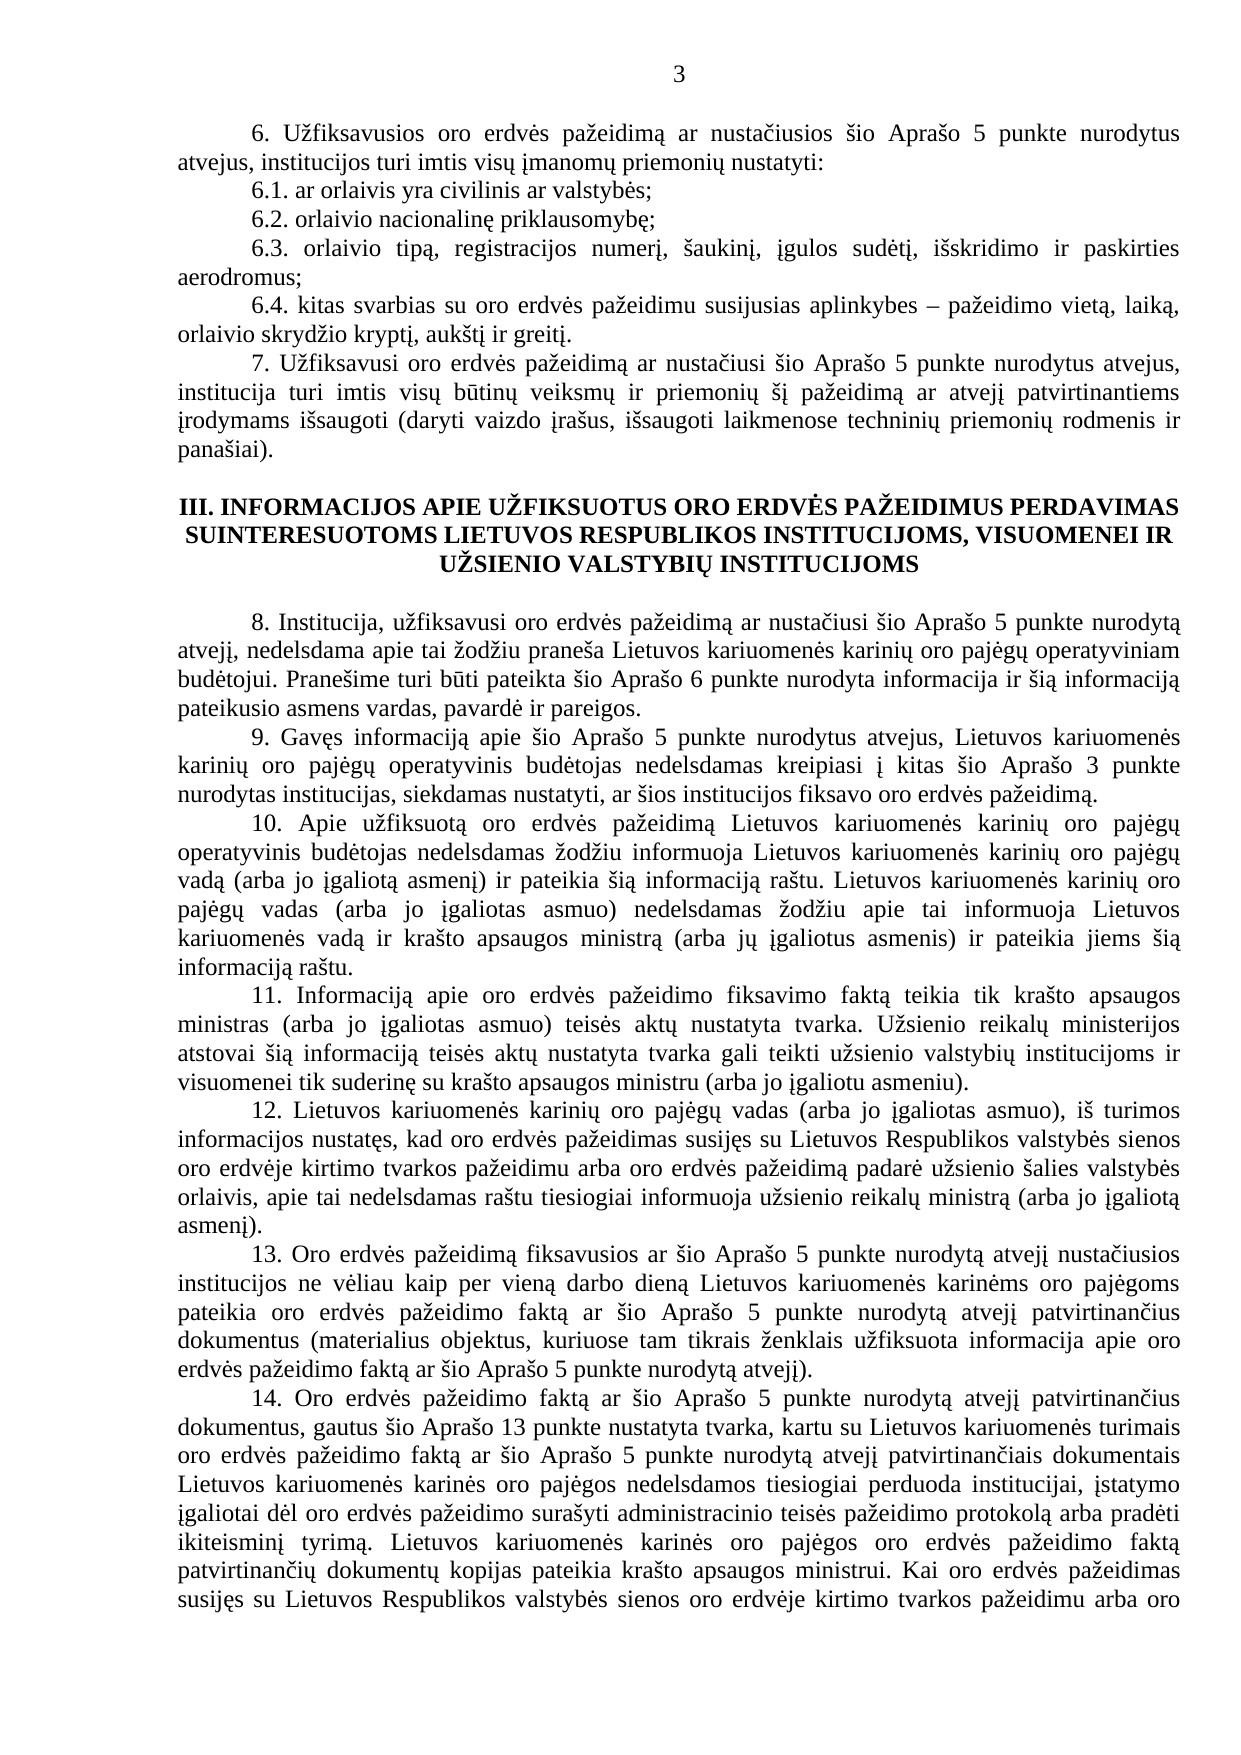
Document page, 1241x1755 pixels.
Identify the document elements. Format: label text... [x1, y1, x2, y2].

text 7. Užfiksavusi oro erdvės pažeidimą ar nustačiusi šio Aprašo 5 punkte nurodytus atvejus, institucija turi imtis visų būtinų veiksmų ir priemonių šį pažeidimą ar atvejį patvirtinantiems įrodymams išsaugoti (daryti vaizdo įrašus, išsaugoti laikmenose techninių priemonių rodmenis ir panašiai). [177, 348, 1181, 463]
text 9. Gavęs informaciją apie šio Aprašo 5 punkte nurodytus atvejus, Lietuvos kariuomenės karinių oro pajėgų operatyvinis budėtojas nedelsdamas kreipiasi į kitas šio Aprašo 3 punkte nurodytas institucijas, siekdamas nustatyti, ar šios institucijos fiksavo oro erdvės pažeidimą. [177, 722, 1181, 808]
text 11. Informaciją apie oro erdvės pažeidimo fiksavimo faktą teikia tik krašto apsaugos ministras (arba jo įgaliotas asmuo) teisės aktų nustatyta tvarka. Užsienio reikalų ministerijos atstovai šią informaciją teisės aktų nustatyta tvarka gali teikti užsienio valstybių institucijoms ir visuomenei tik suderinę su krašto apsaugos ministru (arba jo įgaliotu asmeniu). [177, 981, 1181, 1096]
text 14. Oro erdvės pažeidimo faktą ar šio Aprašo 5 punkte nurodytą atvejį patvirtinančius dokumentus, gautus šio Aprašo 13 punkte nustatyta tvarka, kartu su Lietuvos kariuomenės turimais oro erdvės pažeidimo faktą ar šio Aprašo 5 punkte nurodytą atvejį patvirtinančiais dokumentais Lietuvos kariuomenės karinės oro pajėgos nedelsdamos tiesiogiai perduoda institucijai, įstatymo įgaliotai dėl oro erdvės pažeidimo surašyti administracinio teisės pažeidimo protokolą arba pradėti ikiteisminį tyrimą. Lietuvos kariuomenės karinės oro pajėgos oro erdvės pažeidimo faktą patvirtinančių dokumentų kopijas pateikia krašto apsaugos ministrui. Kai oro erdvės pažeidimas susijęs su Lietuvos Respublikos valstybės sienos oro erdvėje kirtimo tvarkos pažeidimu arba oro [177, 1383, 1181, 1613]
text 8. Institucija, užfiksavusi oro erdvės pažeidimą ar nustačiusi šio Aprašo 5 punkte nurodytą atvejį, nedelsdama apie tai žodžiu praneša Lietuvos kariuomenės karinių oro pajėgų operatyviniam budėtojui. Pranešime turi būti pateikta šio Aprašo 6 punkte nurodyta informacija ir šią informaciją pateikusio asmens vardas, pavardė ir pareigos. [177, 607, 1181, 722]
text 13. Oro erdvės pažeidimą fiksavusios ar šio Aprašo 5 punkte nurodytą atvejį nustačiusios institucijos ne vėliau kaip per vieną darbo dieną Lietuvos kariuomenės karinėms oro pajėgoms pateikia oro erdvės pažeidimo faktą ar šio Aprašo 5 punkte nurodytą atvejį patvirtinančius dokumentus (materialius objektus, kuriuose tam tikrais ženklais užfiksuota informacija apie oro erdvės pažeidimo faktą ar šio Aprašo 5 punkte nurodytą atvejį). [177, 1239, 1181, 1383]
text III. INFORMACIJOS APIE UŽFIKSUOTUS ORO ERDVĖS PAŽEIDIMUS PERDAVIMAS SUINTERESUOTOMS LIETUVOS RESPUBLIKOS INSTITUCIJOMS, VISUOMENEI IR UŽSIENIO VALSTYBIŲ INSTITUCIJOMS [177, 492, 1181, 578]
text 12. Lietuvos kariuomenės karinių oro pajėgų vadas (arba jo įgaliotas asmuo), iš turimos informacijos nustatęs, kad oro erdvės pažeidimas susijęs su Lietuvos Respublikos valstybės sienos oro erdvėje kirtimo tvarkos pažeidimu arba oro erdvės pažeidimą padarė užsienio šalies valstybės orlaivis, apie tai nedelsdamas raštu tiesiogiai informuoja užsienio reikalų ministrą (arba jo įgaliotą asmenį). [177, 1096, 1181, 1239]
text 6.4. kitas svarbias su oro erdvės pažeidimu susijusias aplinkybes – pažeidimo vietą, laiką, orlaivio skrydžio kryptį, aukštį ir greitį. [177, 291, 1181, 348]
text 6.1. ar orlaivis yra civilinis ar valstybės; [177, 176, 1181, 204]
text 6.2. orlaivio nacionalinę priklausomybę; [177, 204, 1181, 233]
text 6. Užfiksavusios oro erdvės pažeidimą ar nustačiusios šio Aprašo 5 punkte nurodytus atvejus, institucijos turi imtis visų įmanomų priemonių nustatyti: [177, 118, 1181, 176]
text 6.3. orlaivio tipą, registracijos numerį, šaukinį, įgulos sudėtį, išskridimo ir paskirties aerodromus; [177, 233, 1181, 291]
text 10. Apie užfiksuotą oro erdvės pažeidimą Lietuvos kariuomenės karinių oro pajėgų operatyvinis budėtojas nedelsdamas žodžiu informuoja Lietuvos kariuomenės karinių oro pajėgų vadą (arba jo įgaliotą asmenį) ir pateikia šią informaciją raštu. Lietuvos kariuomenės karinių oro pajėgų vadas (arba jo įgaliotas asmuo) nedelsdamas žodžiu apie tai informuoja Lietuvos kariuomenės vadą ir krašto apsaugos ministrą (arba jų įgaliotus asmenis) ir pateikia jiems šią informaciją raštu. [177, 808, 1181, 981]
